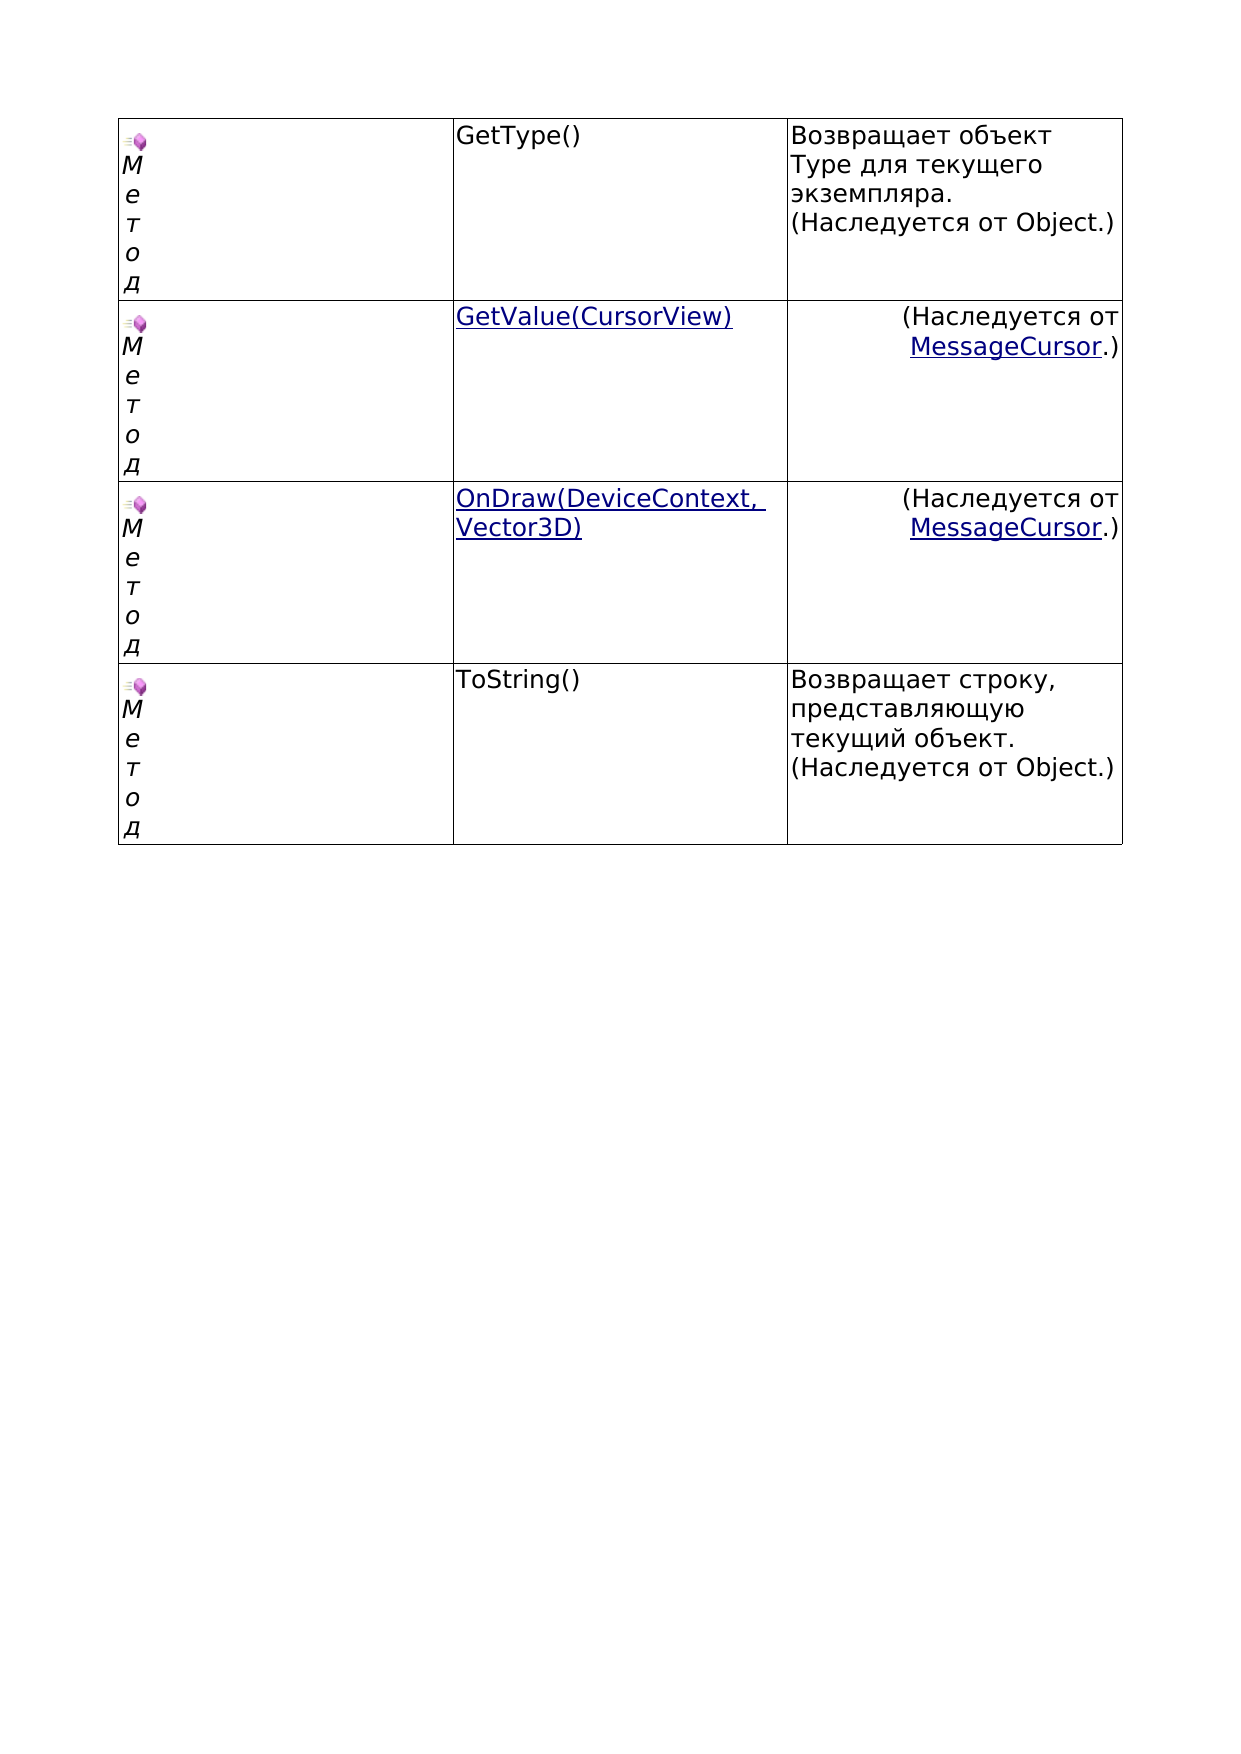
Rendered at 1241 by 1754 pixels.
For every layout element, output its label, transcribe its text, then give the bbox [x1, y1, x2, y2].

table_cell (Наследуется от MessageCursor.) [788, 301, 1122, 481]
table_cell ToString() [454, 664, 787, 844]
table_cell GetType() [454, 119, 787, 299]
table_cell (Наследуется от MessageCursor.) [788, 482, 1122, 662]
table_cell OnDraw(DeviceContext, Vector3D) [454, 482, 787, 662]
table_cell [119, 482, 453, 662]
picture [121, 678, 147, 696]
table_cell Возвращает объект Type для текущего экземпляра. (Наследуется от Object.) [788, 119, 1122, 299]
table_cell GetValue(CursorView) [454, 301, 787, 481]
picture [121, 133, 147, 151]
table_cell [119, 119, 453, 299]
picture [121, 496, 147, 514]
picture [121, 315, 147, 333]
table_cell [119, 664, 453, 844]
table_cell Возвращает строку, представляющую текущий объект. (Наследуется от Object.) [788, 664, 1122, 844]
table_cell [119, 301, 453, 481]
